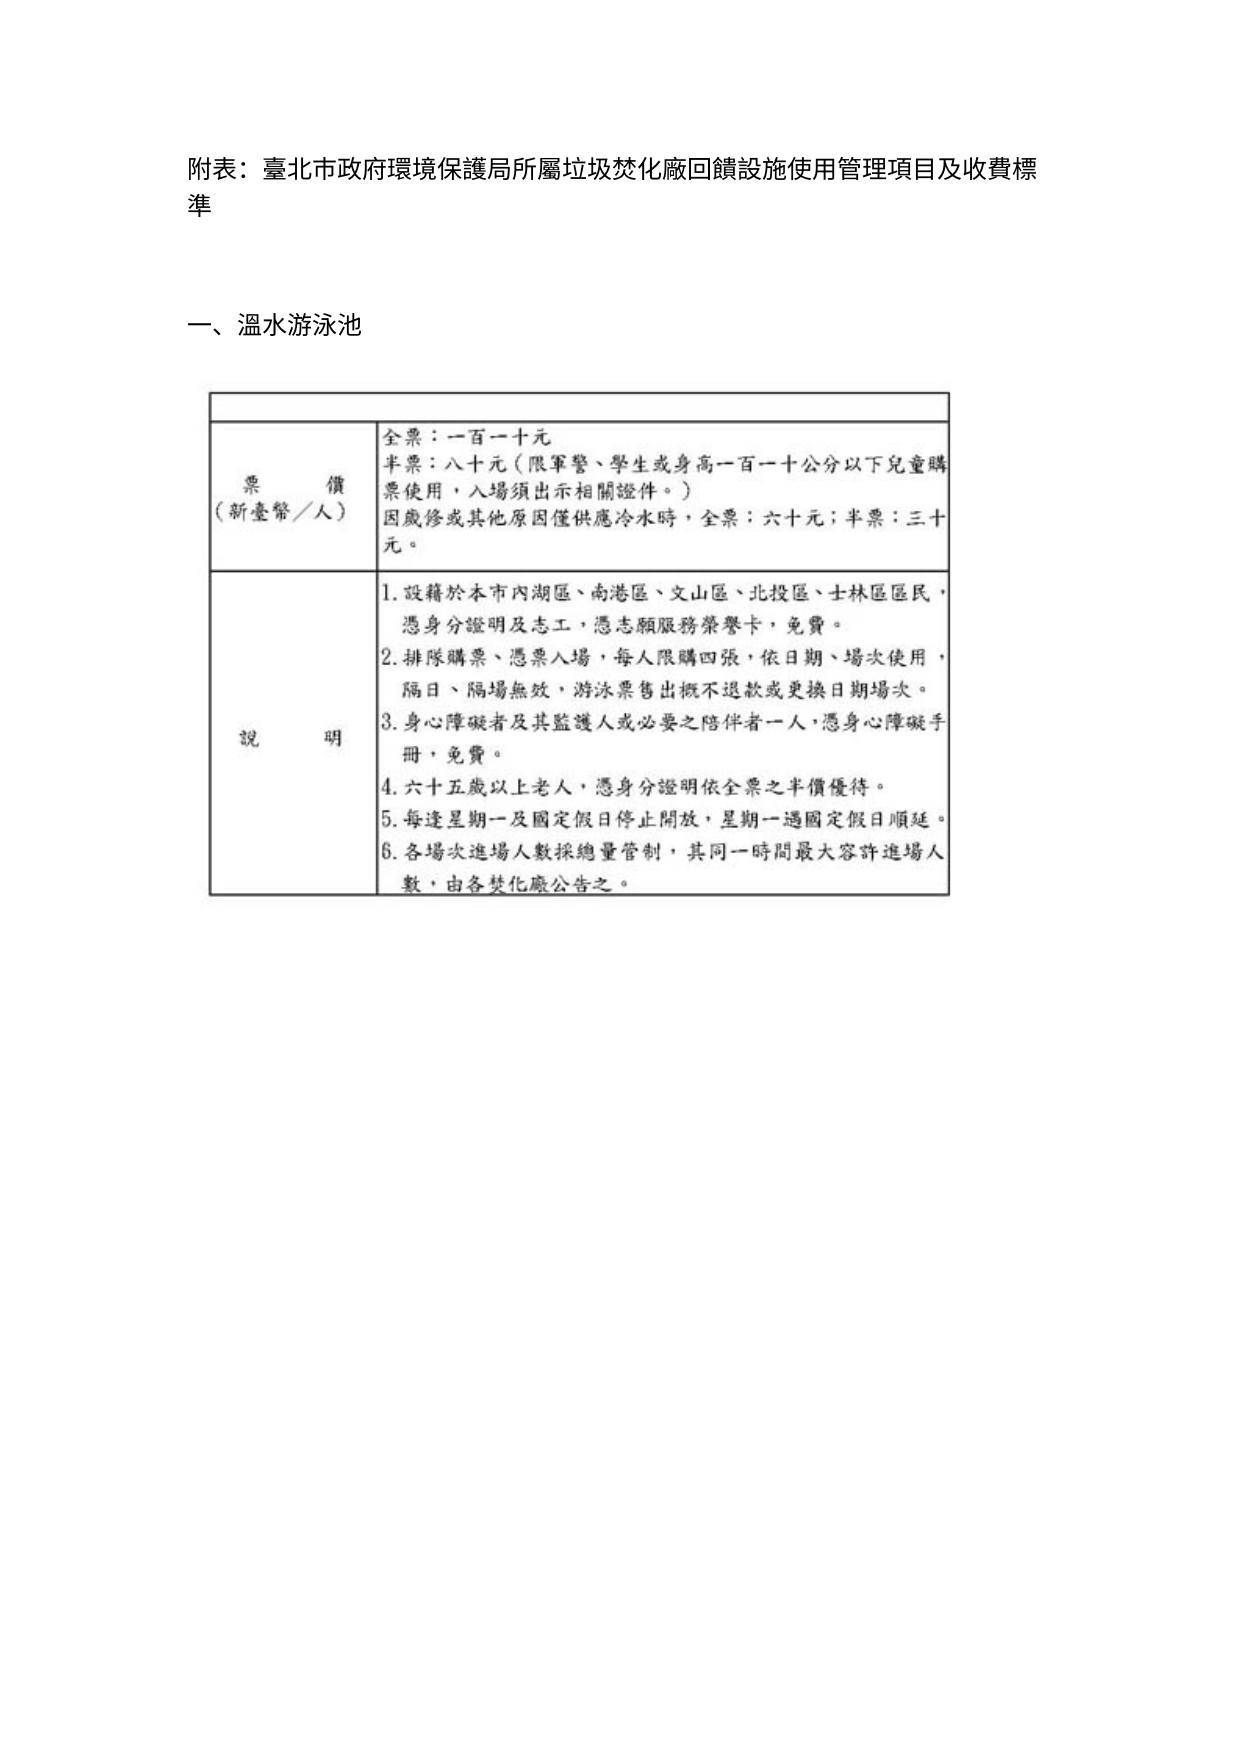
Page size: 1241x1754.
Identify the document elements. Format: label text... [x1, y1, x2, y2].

text 附表：臺北巿政府環境保護局所屬垃圾焚化廠回饋設施使用管理項目及收費標準 一、溫水游泳池 [187, 150, 1053, 919]
picture [187, 369, 969, 914]
